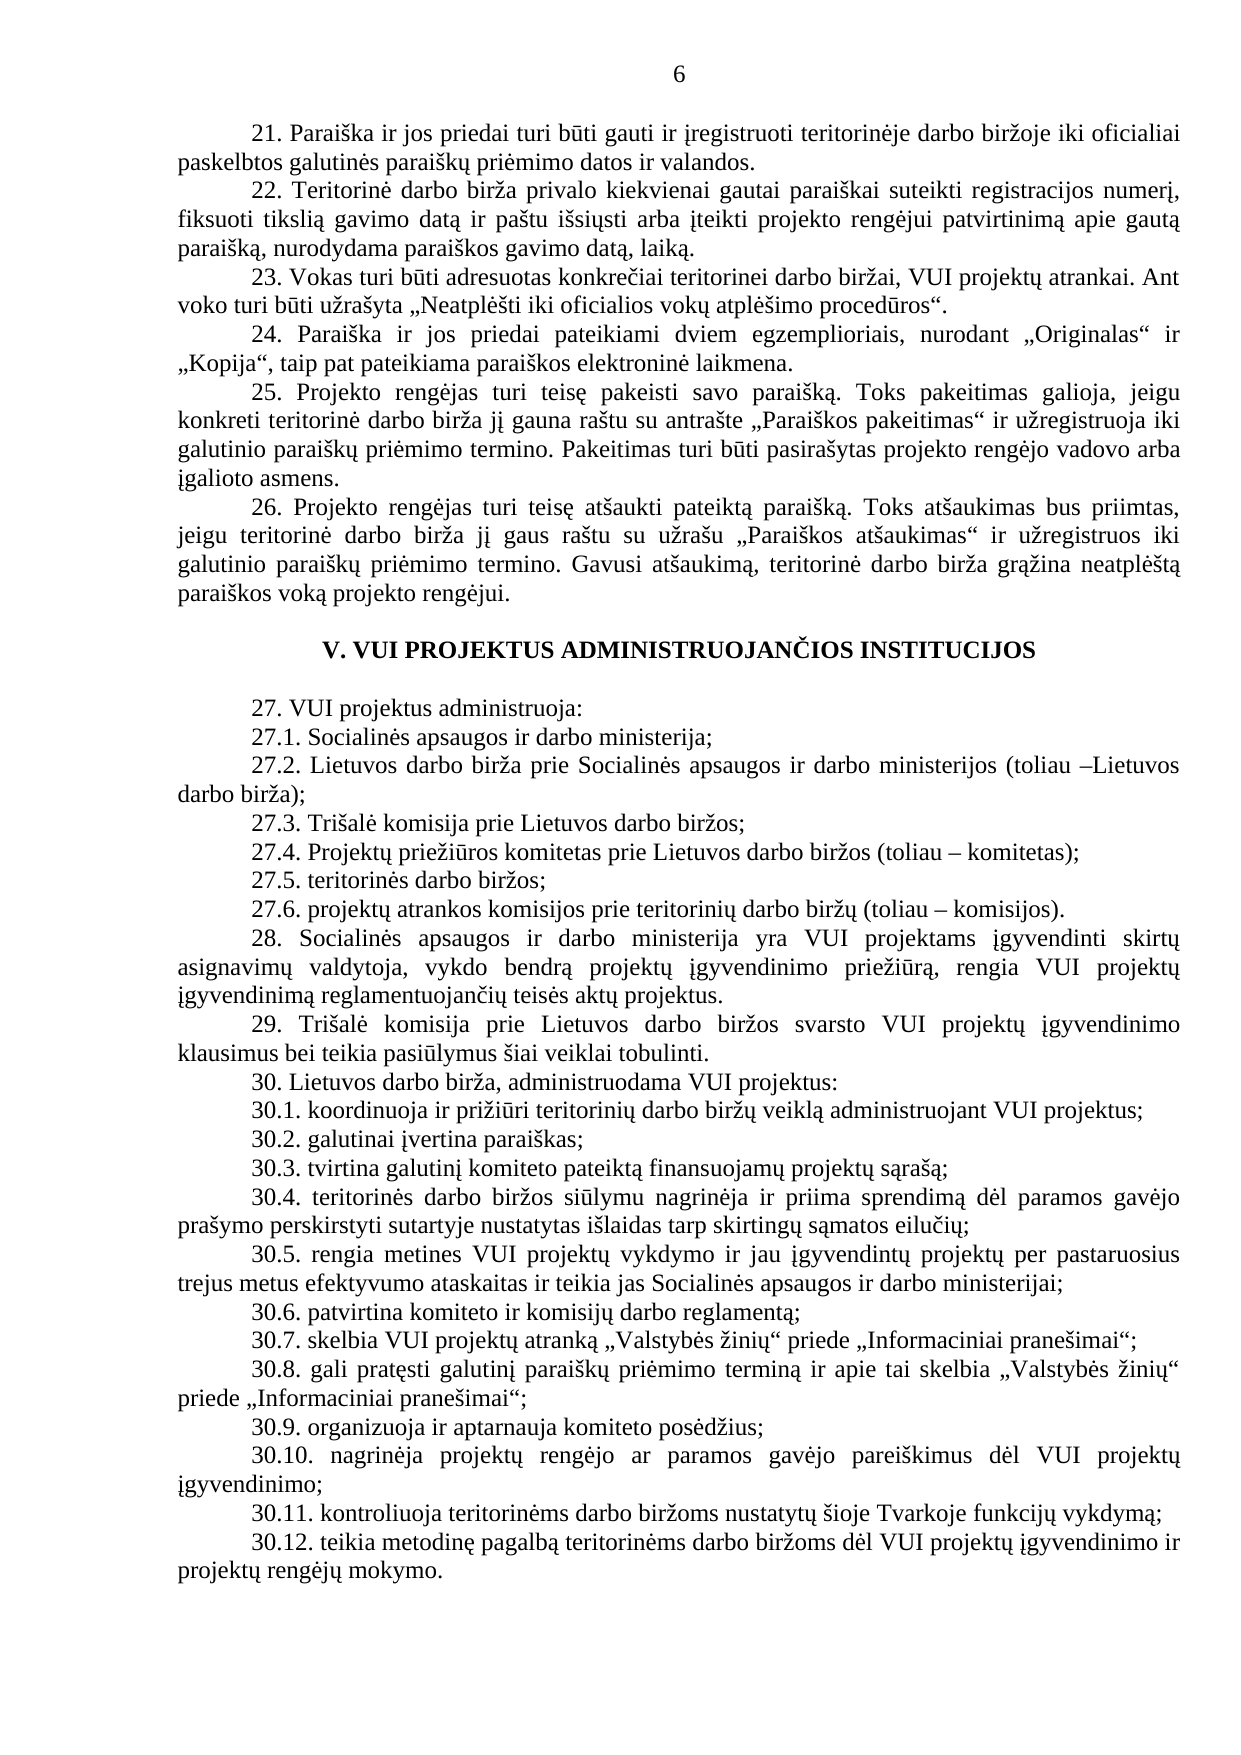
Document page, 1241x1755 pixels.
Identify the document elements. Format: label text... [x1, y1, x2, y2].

text 29. Trišalė komisija prie Lietuvos darbo biržos svarsto VUI projektų įgyvendinimo klausimus bei teikia pasiūlymus šiai veiklai tobulinti. [177, 1009, 1181, 1067]
text 27. VUI projektus administruoja: [177, 693, 1181, 722]
text 30.1. koordinuoja ir prižiūri teritorinių darbo biržų veiklą administruojant VUI projektus; [177, 1096, 1181, 1124]
text 30.3. tvirtina galutinį komiteto pateiktą finansuojamų projektų sąrašą; [177, 1153, 1181, 1182]
text 30. Lietuvos darbo birža, administruodama VUI projektus: [177, 1067, 1181, 1096]
text 27.1. Socialinės apsaugos ir darbo ministerija; [177, 722, 1181, 751]
text 30.6. patvirtina komiteto ir komisijų darbo reglamentą; [177, 1297, 1181, 1326]
text 30.10. nagrinėja projektų rengėjo ar paramos gavėjo pareiškimus dėl VUI projektų įgyvendinimo; [177, 1441, 1181, 1498]
text 30.8. gali pratęsti galutinį paraiškų priėmimo terminą ir apie tai skelbia „Valstybės žinių“ priede „Informaciniai pranešimai“; [177, 1354, 1181, 1412]
text 24. Paraiška ir jos priedai pateikiami dviem egzemplioriais, nurodant „Originalas“ ir „Kopija“, taip pat pateikiama paraiškos elektroninė laikmena. [177, 319, 1181, 377]
text 30.11. kontroliuoja teritorinėms darbo biržoms nustatytų šioje Tvarkoje funkcijų vykdymą; [177, 1498, 1181, 1527]
text 27.2. Lietuvos darbo birža prie Socialinės apsaugos ir darbo ministerijos (toliau –Lietuvos darbo birža); [177, 751, 1181, 808]
text 25. Projekto rengėjas turi teisę pakeisti savo paraišką. Toks pakeitimas galioja, jeigu konkreti teritorinė darbo birža jį gauna raštu su antrašte „Paraiškos pakeitimas“ ir užregistruoja iki galutinio paraiškų priėmimo termino. Pakeitimas turi būti pasirašytas projekto rengėjo vadovo arba įgalioto asmens. [177, 377, 1181, 492]
text 30.9. organizuoja ir aptarnauja komiteto posėdžius; [177, 1412, 1181, 1441]
text V. VUI PROJEKTUS ADMINISTRUOJANČIOS INSTITUCIJOS [177, 636, 1181, 664]
text 30.2. galutinai įvertina paraiškas; [177, 1124, 1181, 1153]
text 22. Teritorinė darbo birža privalo kiekvienai gautai paraiškai suteikti registracijos numerį, fiksuoti tikslią gavimo datą ir paštu išsiųsti arba įteikti projekto rengėjui patvirtinimą apie gautą paraišką, nurodydama paraiškos gavimo datą, laiką. [177, 176, 1181, 262]
text 27.3. Trišalė komisija prie Lietuvos darbo biržos; [177, 808, 1181, 837]
text 27.5. teritorinės darbo biržos; [177, 866, 1181, 894]
text 30.4. teritorinės darbo biržos siūlymu nagrinėja ir priima sprendimą dėl paramos gavėjo prašymo perskirstyti sutartyje nustatytas išlaidas tarp skirtingų sąmatos eilučių; [177, 1182, 1181, 1239]
text 30.5. rengia metines VUI projektų vykdymo ir jau įgyvendintų projektų per pastaruosius trejus metus efektyvumo ataskaitas ir teikia jas Socialinės apsaugos ir darbo ministerijai; [177, 1239, 1181, 1297]
text 26. Projekto rengėjas turi teisę atšaukti pateiktą paraišką. Toks atšaukimas bus priimtas, jeigu teritorinė darbo birža jį gaus raštu su užrašu „Paraiškos atšaukimas“ ir užregistruos iki galutinio paraiškų priėmimo termino. Gavusi atšaukimą, teritorinė darbo birža grąžina neatplėštą paraiškos voką projekto rengėjui. [177, 492, 1181, 607]
text 23. Vokas turi būti adresuotas konkrečiai teritorinei darbo biržai, VUI projektų atrankai. Ant voko turi būti užrašyta „Neatplėšti iki oficialios vokų atplėšimo procedūros“. [177, 262, 1181, 319]
text 27.4. Projektų priežiūros komitetas prie Lietuvos darbo biržos (toliau – komitetas); [177, 837, 1181, 866]
text 27.6. projektų atrankos komisijos prie teritorinių darbo biržų (toliau – komisijos). [177, 894, 1181, 923]
text 30.7. skelbia VUI projektų atranką „Valstybės žinių“ priede „Informaciniai pranešimai“; [177, 1326, 1181, 1354]
text 30.12. teikia metodinę pagalbą teritorinėms darbo biržoms dėl VUI projektų įgyvendinimo ir projektų rengėjų mokymo. [177, 1527, 1181, 1584]
text 21. Paraiška ir jos priedai turi būti gauti ir įregistruoti teritorinėje darbo biržoje iki oficialiai paskelbtos galutinės paraiškų priėmimo datos ir valandos. [177, 118, 1181, 176]
text 28. Socialinės apsaugos ir darbo ministerija yra VUI projektams įgyvendinti skirtų asignavimų valdytoja, vykdo bendrą projektų įgyvendinimo priežiūrą, rengia VUI projektų įgyvendinimą reglamentuojančių teisės aktų projektus. [177, 923, 1181, 1009]
